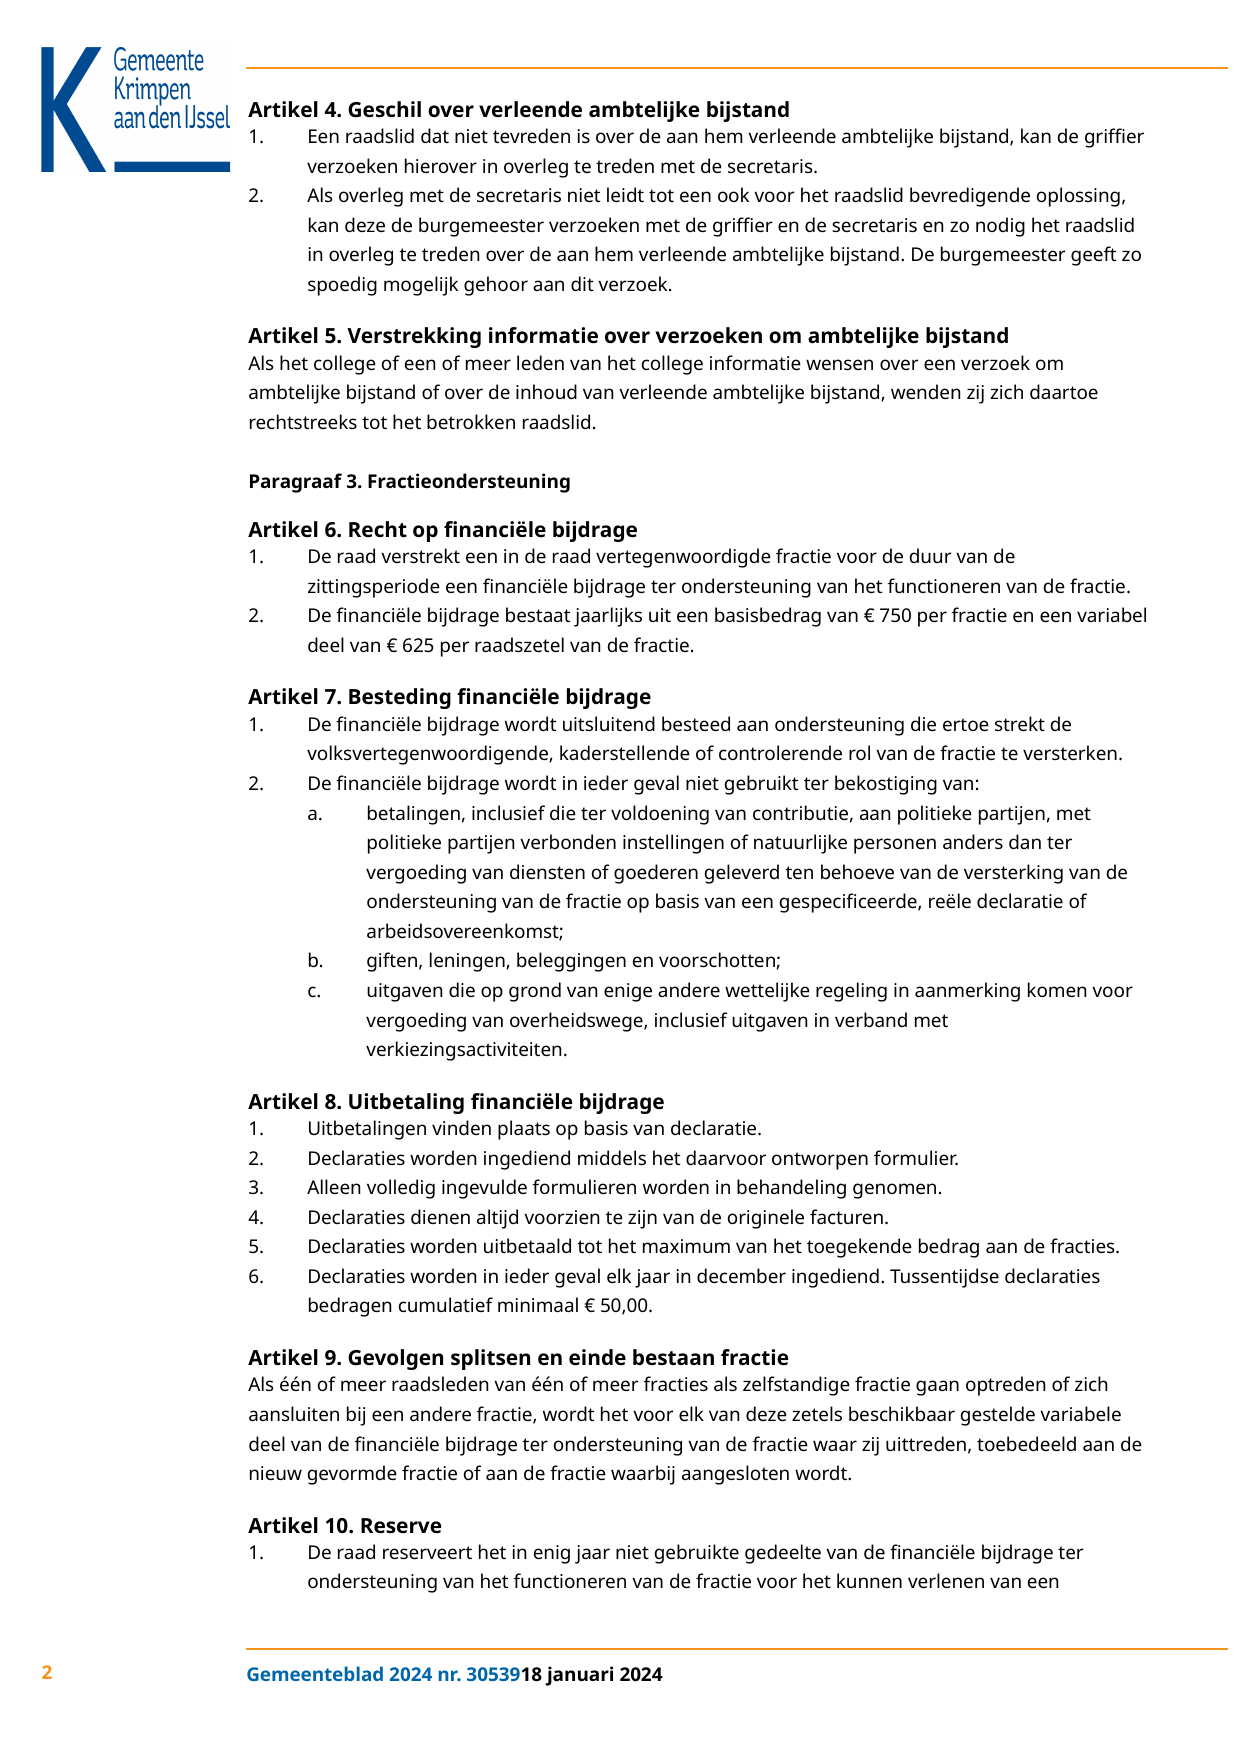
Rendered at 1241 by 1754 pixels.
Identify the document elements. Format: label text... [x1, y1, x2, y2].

text Artikel 5. Verstrekking informatie over verzoeken om ambtelijke bijstand [248, 322, 1152, 350]
text Als één of meer raadsleden van één of meer fracties als zelfstandige fractie gaan optreden of zich aansluiten bij een andere fractie, wordt het voor elk van deze zetels beschikbaar gestelde variabele deel van de financiële bijdrage ter ondersteuning van de fractie waar zij uittreden, toebedeeld aan de nieuw gevormde fractie of aan de fractie waarbij aangesloten wordt. [248, 1372, 1152, 1486]
text Artikel 8. Uitbetaling financiële bijdrage [248, 1087, 1152, 1115]
list De raad verstrekt een in de raad vertegenwoordigde fractie voor de duur van de zittingsperiode een financiële bijdrage ter ondersteuning van het functioneren van de fractie. [248, 543, 1152, 599]
list uitgaven die op grond van enige andere wettelijke regeling in aanmerking komen voor vergoeding van overheidswege, inclusief uitgaven in verband met verkiezingsactiviteiten. [307, 977, 1152, 1062]
list De financiële bijdrage wordt in ieder geval niet gebruikt ter bekostiging van: [248, 770, 1152, 796]
list betalingen, inclusief die ter voldoening van contributie, aan politieke partijen, met politieke partijen verbonden instellingen of natuurlijke personen anders dan ter vergoeding van diensten of goederen geleverd ten behoeve van de versterking van de ondersteuning van de fractie op basis van een gespecificeerde, reële declaratie of arbeidsovereenkomst; [307, 800, 1152, 944]
list Als overleg met de secretaris niet leidt tot een ook voor het raadslid bevredigende oplossing, kan deze de burgemeester verzoeken met de griffier en de secretaris en zo nodig het raadslid in overleg te treden over de aan hem verleende ambtelijke bijstand. De burgemeester geeft zo spoedig mogelijk gehoor aan dit verzoek. [248, 182, 1152, 297]
list Declaraties dienen altijd voorzien te zijn van de originele facturen. [248, 1204, 1152, 1230]
list Declaraties worden in ieder geval elk jaar in december ingediend. Tussentijdse declaraties bedragen cumulatief minimaal € 50,00. [248, 1263, 1152, 1318]
list Uitbetalingen vinden plaats op basis van declaratie. [248, 1115, 1152, 1141]
text Artikel 10. Reserve [248, 1511, 1152, 1539]
list De financiële bijdrage wordt uitsluitend besteed aan ondersteuning die ertoe strekt de volksvertegenwoordigende, kaderstellende of controlerende rol van de fractie te versterken. [248, 711, 1152, 766]
list Declaraties worden uitbetaald tot het maximum van het toegekende bedrag aan de fracties. [248, 1233, 1152, 1259]
list Een raadslid dat niet tevreden is over de aan hem verleende ambtelijke bijstand, kan de griffier verzoeken hierover in overleg te treden met de secretaris. [248, 123, 1152, 178]
text Artikel 6. Recht op financiële bijdrage [248, 515, 1152, 543]
text Paragraaf 3. Fractieondersteuning [248, 468, 1152, 494]
text Artikel 9. Gevolgen splitsen en einde bestaan fractie [248, 1343, 1152, 1372]
text Artikel 7. Besteding financiële bijdrage [248, 682, 1152, 711]
list De financiële bijdrage bestaat jaarlijks uit een basisbedrag van € 750 per fractie en een variabel deel van € 625 per raadszetel van de fractie. [248, 602, 1152, 658]
list Alleen volledig ingevulde formulieren worden in behandeling genomen. [248, 1174, 1152, 1200]
picture [41, 47, 231, 172]
text Artikel 4. Geschil over verleende ambtelijke bijstand [248, 95, 1152, 123]
text Als het college of een of meer leden van het college informatie wensen over een verzoek om ambtelijke bijstand of over de inhoud van verleende ambtelijke bijstand, wenden zij zich daartoe rechtstreeks tot het betrokken raadslid. [248, 350, 1152, 435]
list Declaraties worden ingediend middels het daarvoor ontworpen formulier. [248, 1145, 1152, 1171]
list giften, leningen, beleggingen en voorschotten; [307, 948, 1152, 973]
list De raad reserveert het in enig jaar niet gebruikte gedeelte van de financiële bijdrage ter ondersteuning van het functioneren van de fractie voor het kunnen verlenen van een [248, 1539, 1152, 1594]
